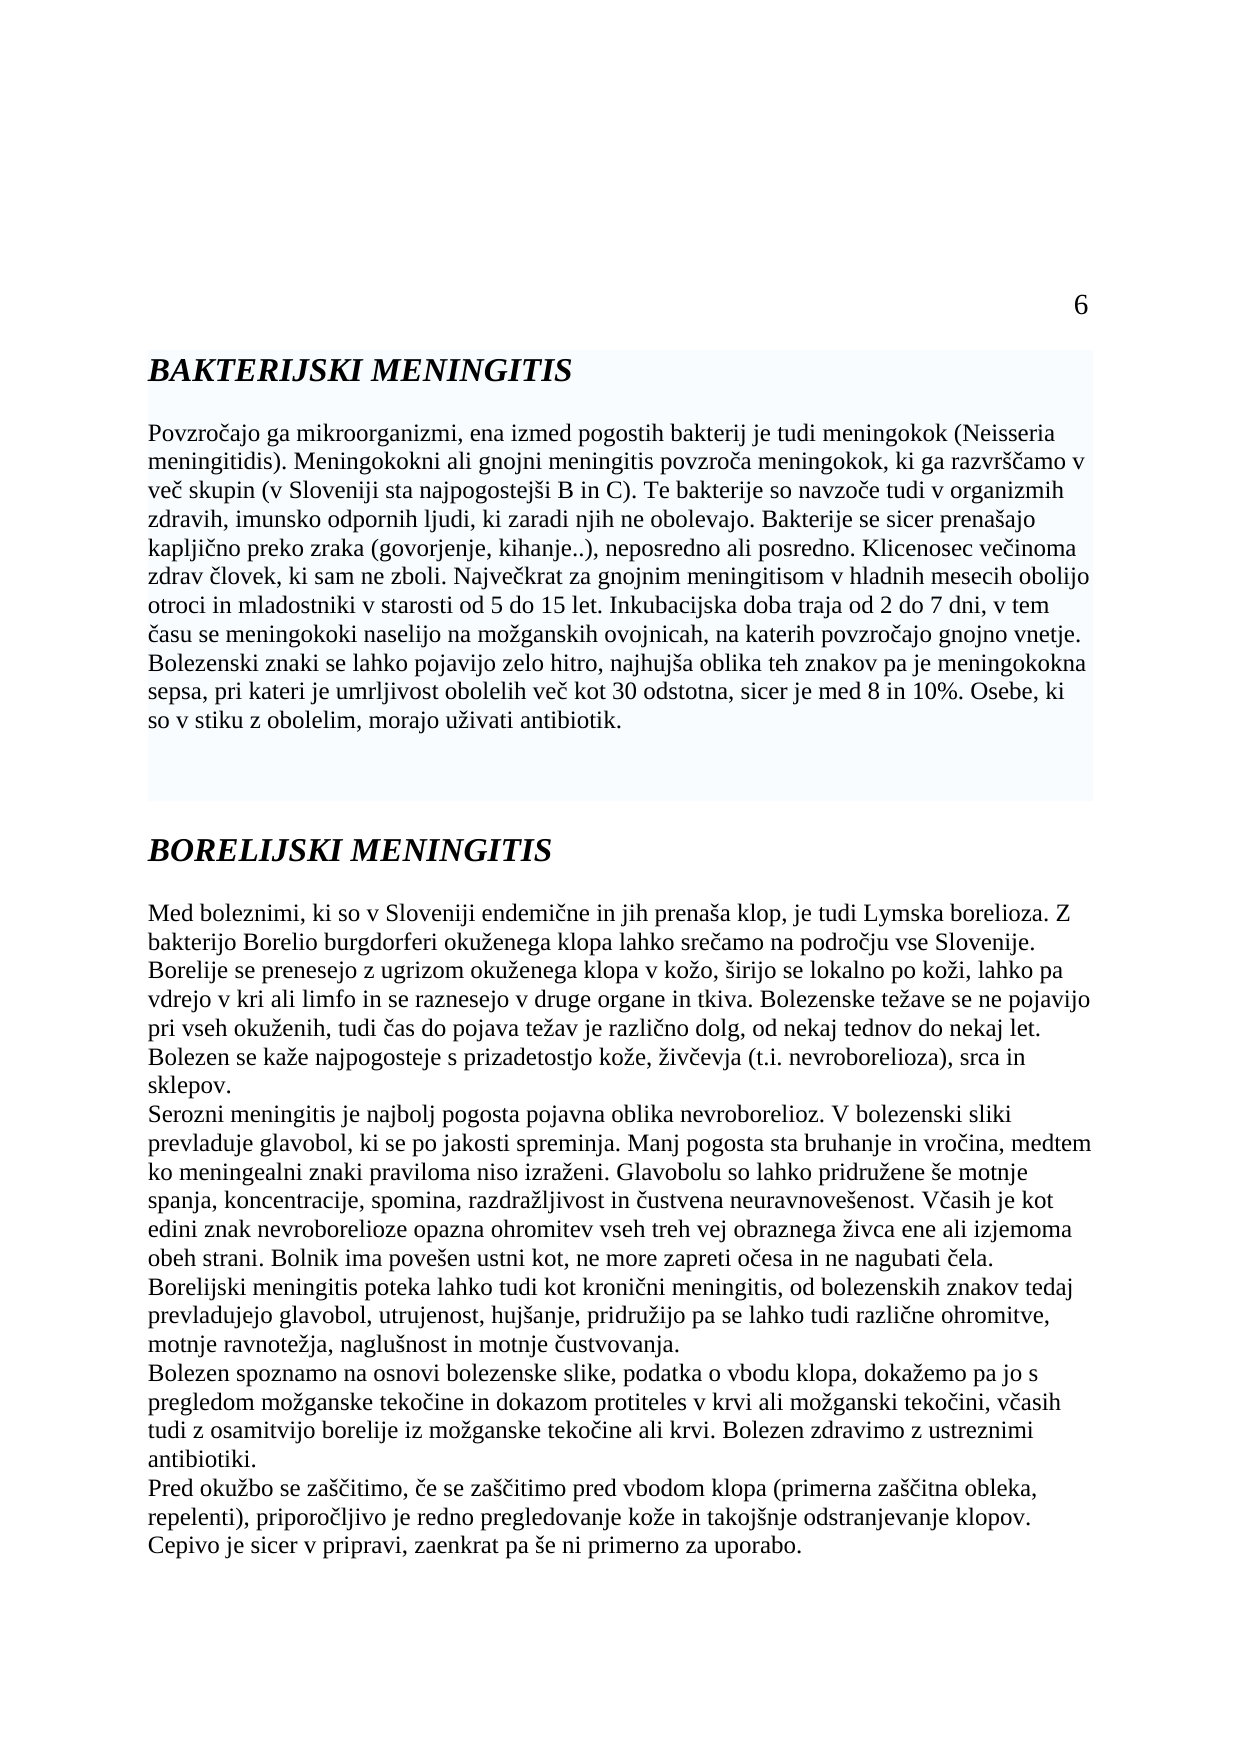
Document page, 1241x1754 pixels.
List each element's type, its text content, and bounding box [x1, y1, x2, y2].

text BORELIJSKI MENINGITIS [148, 831, 1093, 869]
text 6 [148, 287, 1093, 321]
subtitle BAKTERIJSKI MENINGITIS [148, 350, 1093, 388]
text Povzročajo ga mikroorganizmi, ena izmed pogostih bakterij je tudi meningokok (Neisseria meningitidis). Meningokokni ali gnojni meningitis povzroča meningokok, ki ga razvrščamo v več skupin (v Sloveniji sta najpogostejši B in C). Te bakterije so navzoče tudi v organizmih zdravih, imunsko odpornih ljudi, ki zaradi njih ne obolevajo. Bakterije se sicer prenašajo kapljično preko zraka (govorjenje, kihanje..), neposredno ali posredno. Klicenosec večinoma zdrav človek, ki sam ne zboli. Največkrat za gnojnim meningitisom v hladnih mesecih obolijo otroci in mladostniki v starosti od 5 do 15 let. Inkubacijska doba traja od 2 do 7 dni, v tem času se meningokoki naselijo na možganskih ovojnicah, na katerih povzročajo gnojno vnetje. Bolezenski znaki se lahko pojavijo zelo hitro, najhujša oblika teh znakov pa je meningokokna sepsa, pri kateri je umrljivost obolelih več kot 30 odstotna, sicer je med 8 in 10%. Osebe, ki so v stiku z obolelim, morajo uživati antibiotik. [148, 418, 1093, 734]
text Med boleznimi, ki so v Sloveniji endemične in jih prenaša klop, je tudi Lymska borelioza. Z bakterijo Borelio burgdorferi okuženega klopa lahko srečamo na področju vse Slovenije. Borelije se prenesejo z ugrizom okuženega klopa v kožo, širijo se lokalno po koži, lahko pa vdrejo v kri ali limfo in se raznesejo v druge organe in tkiva. Bolezenske težave se ne pojavijo pri vseh okuženih, tudi čas do pojava težav je različno dolg, od nekaj tednov do nekaj let. Bolezen se kaže najpogosteje s prizadetostjo kože, živčevja (t.i. nevroborelioza), srca in sklepov. Serozni meningitis je najbolj pogosta pojavna oblika nevroborelioz. V bolezenski sliki prevladuje glavobol, ki se po jakosti spreminja. Manj pogosta sta bruhanje in vročina, medtem ko meningealni znaki praviloma niso izraženi. Glavobolu so lahko pridružene še motnje spanja, koncentracije, spomina, razdražljivost in čustvena neuravnovešenost. Včasih je kot edini znak nevroborelioze opazna ohromitev vseh treh vej obraznega živca ene ali izjemoma obeh strani. Bolnik ima povešen ustni kot, ne more zapreti očesa in ne nagubati čela. Borelijski meningitis poteka lahko tudi kot kronični meningitis, od bolezenskih znakov tedaj prevladujejo glavobol, utrujenost, hujšanje, pridružijo pa se lahko tudi različne ohromitve, motnje ravnotežja, naglušnost in motnje čustvovanja. Bolezen spoznamo na osnovi bolezenske slike, podatka o vbodu klopa, dokažemo pa jo s pregledom možganske tekočine in dokazom protiteles v krvi ali možganski tekočini, včasih tudi z osamitvijo borelije iz možganske tekočine ali krvi. Bolezen zdravimo z ustreznimi antibiotiki. Pred okužbo se zaščitimo, če se zaščitimo pred vbodom klopa (primerna zaščitna obleka, repelenti), priporočljivo je redno pregledovanje kože in takojšnje odstranjevanje klopov. Cepivo je sicer v pripravi, zaenkrat pa še ni primerno za uporabo. [148, 898, 1093, 1559]
